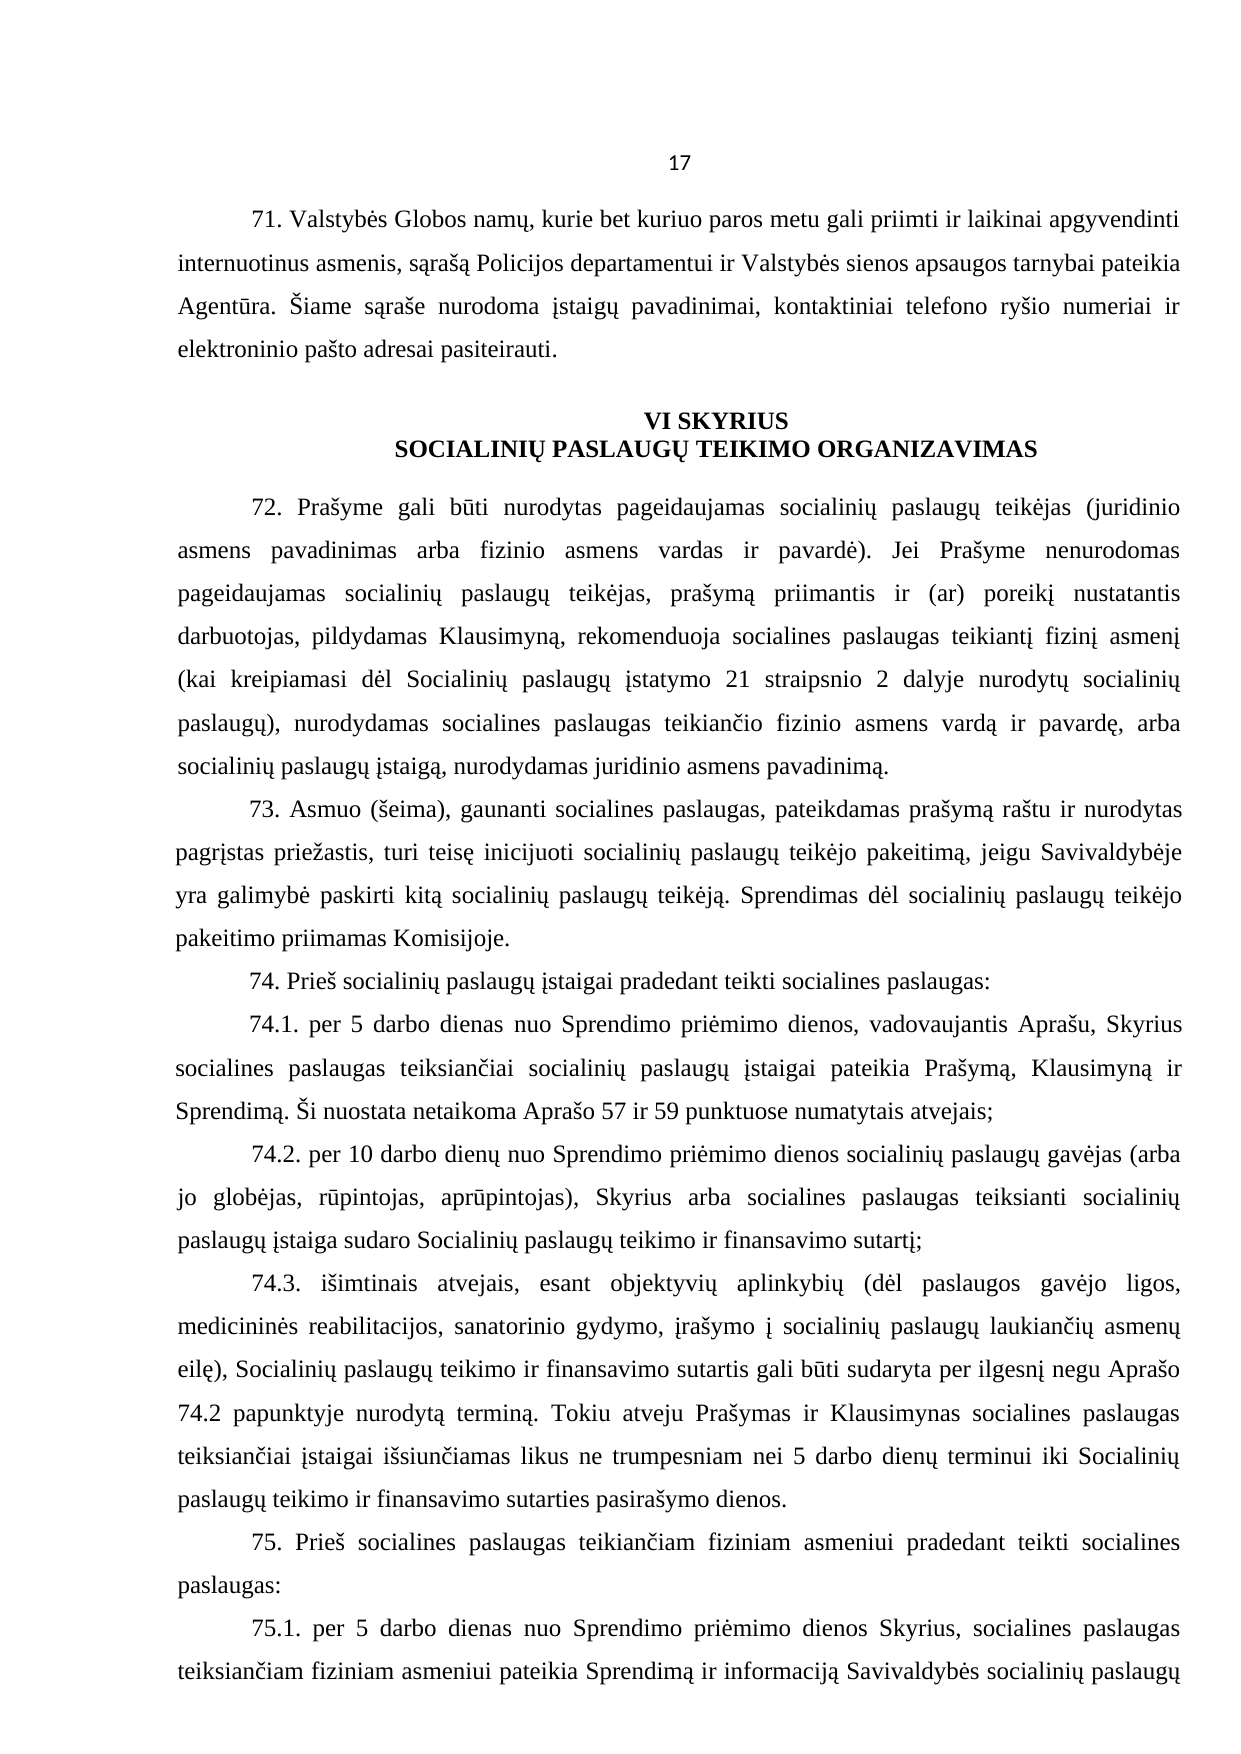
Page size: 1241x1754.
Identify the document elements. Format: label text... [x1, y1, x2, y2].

text 74.2. per 10 darbo dienų nuo Sprendimo priėmimo dienos socialinių paslaugų gavėjas (arba jo globėjas, rūpintojas, aprūpintojas), Skyrius arba socialines paslaugas teiksianti socialinių paslaugų įstaiga sudaro Socialinių paslaugų teikimo ir finansavimo sutartį; [177, 1139, 1181, 1254]
text 72. Prašyme gali būti nurodytas pageidaujamas socialinių paslaugų teikėjas (juridinio asmens pavadinimas arba fizinio asmens vardas ir pavardė). Jei Prašyme nenurodomas pageidaujamas socialinių paslaugų teikėjas, prašymą priimantis ir (ar) poreikį nustatantis darbuotojas, pildydamas Klausimyną, rekomenduoja socialines paslaugas teikiantį fizinį asmenį (kai kreipiamasi dėl Socialinių paslaugų įstatymo 21 straipsnio 2 dalyje nurodytų socialinių paslaugų), nurodydamas socialines paslaugas teikiančio fizinio asmens vardą ir pavardę, arba socialinių paslaugų įstaigą, nurodydamas juridinio asmens pavadinimą. [177, 492, 1181, 779]
text SOCIALINIŲ PASLAUGŲ TEIKIMO ORGANIZAVIMAS [177, 434, 1181, 463]
text 74.3. išimtinais atvejais, esant objektyvių aplinkybių (dėl paslaugos gavėjo ligos, medicininės reabilitacijos, sanatorinio gydymo, įrašymo į socialinių paslaugų laukiančių asmenų eilę), Socialinių paslaugų teikimo ir finansavimo sutartis gali būti sudaryta per ilgesnį negu Aprašo 74.2 papunktyje nurodytą terminą. Tokiu atveju Prašymas ir Klausimynas socialines paslaugas teiksiančiai įstaigai išsiunčiamas likus ne trumpesniam nei 5 darbo dienų terminui iki Socialinių paslaugų teikimo ir finansavimo sutarties pasirašymo dienos. [177, 1268, 1181, 1513]
text 74. Prieš socialinių paslaugų įstaigai pradedant teikti socialines paslaugas: [175, 966, 1183, 995]
text 75. Prieš socialines paslaugas teikiančiam fiziniam asmeniui pradedant teikti socialines paslaugas: [177, 1527, 1181, 1599]
text VI SKYRIUS [177, 406, 1181, 434]
text 75.1. per 5 darbo dienas nuo Sprendimo priėmimo dienos Skyrius, socialines paslaugas teiksiančiam fiziniam asmeniui pateikia Sprendimą ir informaciją Savivaldybės socialinių paslaugų [177, 1613, 1181, 1685]
text 74.1. per 5 darbo dienas nuo Sprendimo priėmimo dienos, vadovaujantis Aprašu, Skyrius socialines paslaugas teiksiančiai socialinių paslaugų įstaigai pateikia Prašymą, Klausimyną ir Sprendimą. Ši nuostata netaikoma Aprašo 57 ir 59 punktuose numatytais atvejais; [175, 1009, 1183, 1124]
text 71. Valstybės Globos namų, kurie bet kuriuo paros metu gali priimti ir laikinai apgyvendinti internuotinus asmenis, sąrašą Policijos departamentui ir Valstybės sienos apsaugos tarnybai pateikia Agentūra. Šiame sąraše nurodoma įstaigų pavadinimai, kontaktiniai telefono ryšio numeriai ir elektroninio pašto adresai pasiteirauti. [177, 204, 1181, 363]
text 73. Asmuo (šeima), gaunanti socialines paslaugas, pateikdamas prašymą raštu ir nurodytas pagrįstas priežastis, turi teisę inicijuoti socialinių paslaugų teikėjo pakeitimą, jeigu Savivaldybėje yra galimybė paskirti kitą socialinių paslaugų teikėją. Sprendimas dėl socialinių paslaugų teikėjo pakeitimo priimamas Komisijoje. [175, 794, 1183, 952]
